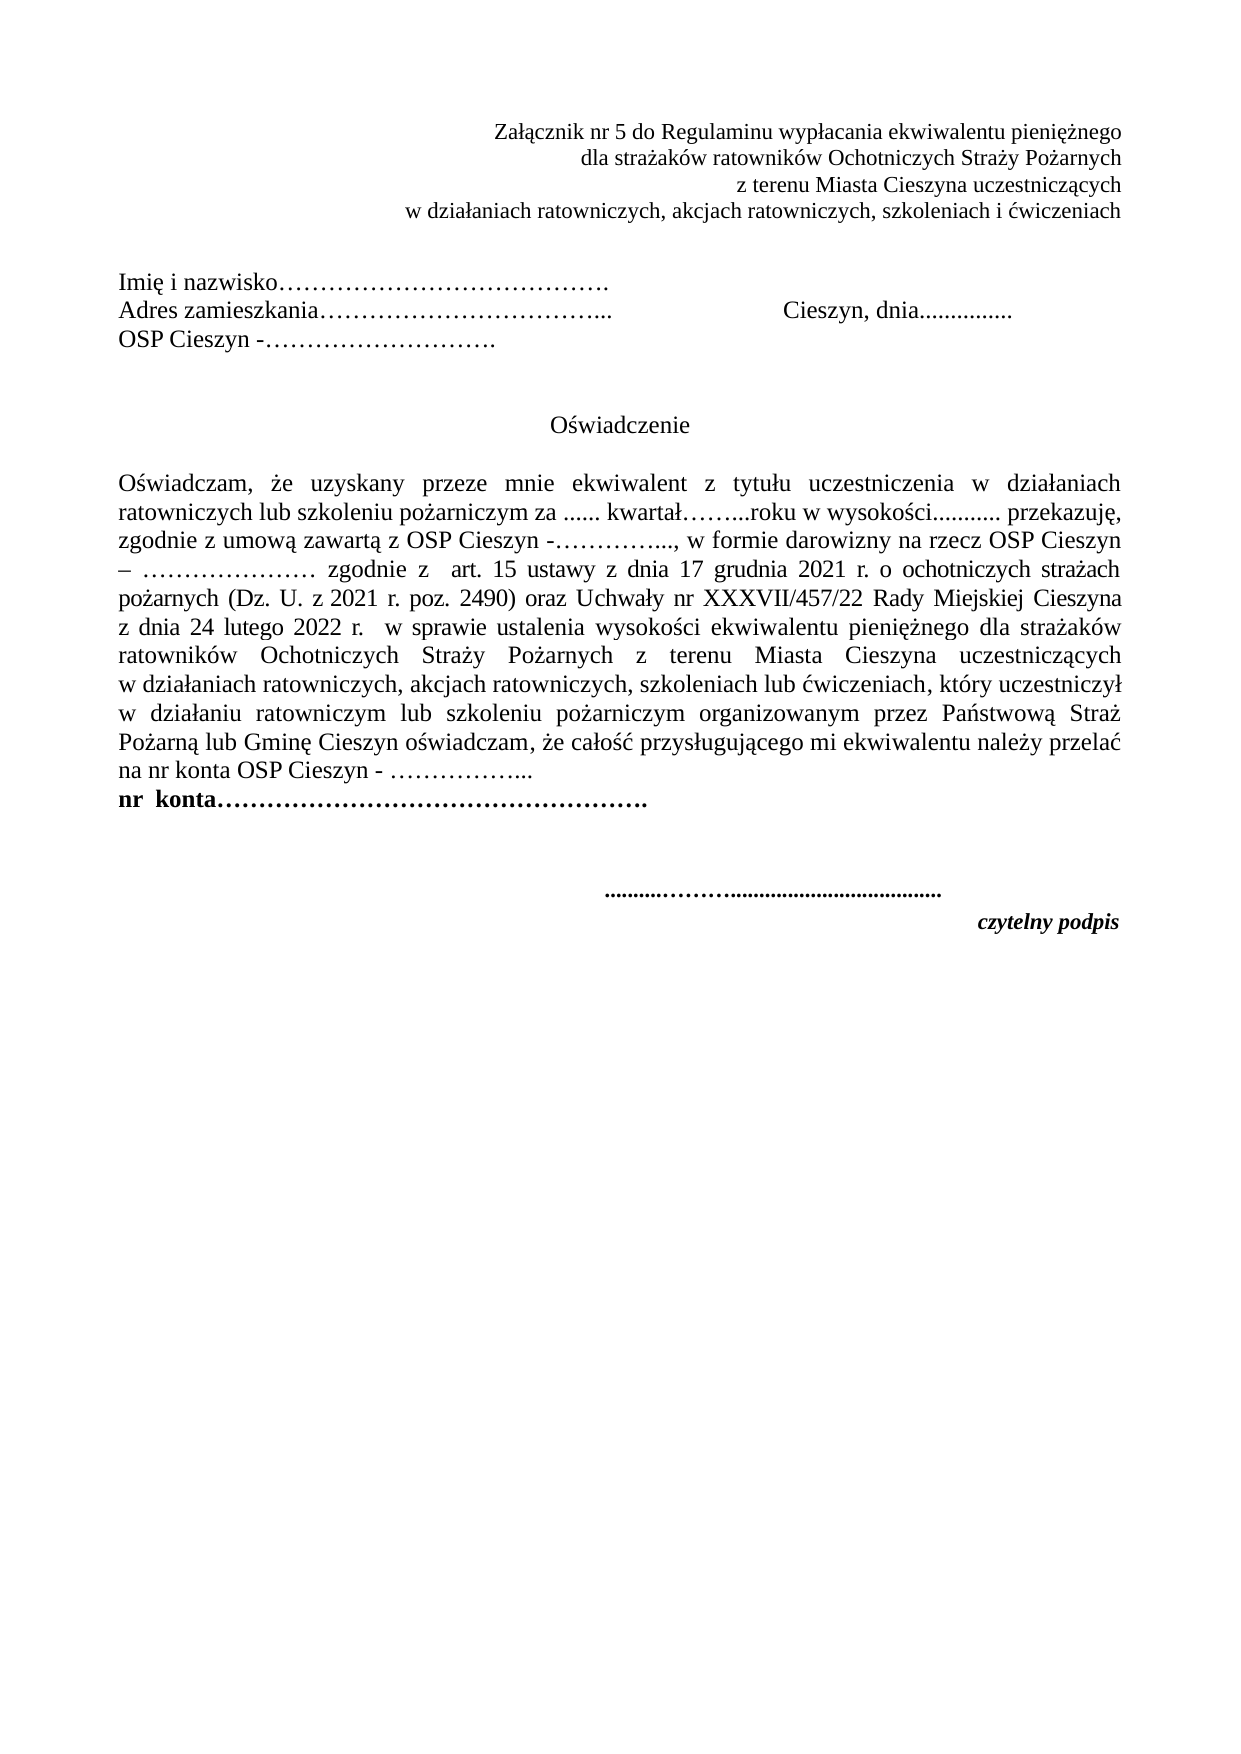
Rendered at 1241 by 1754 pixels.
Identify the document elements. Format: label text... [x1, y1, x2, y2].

text OSP Cieszyn -………………………. [118, 324, 1122, 353]
text Oświadczam, że uzyskany przeze mnie ekwiwalent z tytułu uczestniczenia w działaniach ratowniczych lub szkoleniu pożarniczym za ...... kwartał……...roku w wysokości........... przekazuję, zgodnie z umową zawartą z OSP Cieszyn -…………..., w formie darowizny na rzecz OSP Cieszyn – ………………… zgodnie z art. 15 ustawy z dnia 17 grudnia 2021 r. o ochotniczych strażach pożarnych (Dz. U. z 2021 r. poz. 2490) oraz Uchwały nr XXXVII/457/22 Rady Miejskiej Cieszyna z dnia 24 lutego 2022 r. w sprawie ustalenia wysokości ekwiwalentu pieniężnego dla strażaków ratowników Ochotniczych Straży Pożarnych z terenu Miasta Cieszyna uczestniczących w działaniach ratowniczych, akcjach ratowniczych, szkoleniach lub ćwiczeniach, który uczestniczył w działaniu ratowniczym lub szkoleniu pożarniczym organizowanym przez Państwową Straż Pożarną lub Gminę Cieszyn oświadczam, że całość przysługującego mi ekwiwalentu należy przelać na nr konta OSP Cieszyn - ……………... [118, 468, 1122, 784]
text ..........………..................................... czytelny podpis [118, 870, 1122, 934]
text nr konta……………………………………………. [118, 784, 1122, 813]
text dla strażaków ratowników Ochotniczych Straży Pożarnych [118, 144, 1122, 171]
text Imię i nazwisko…………………………………. [118, 267, 1122, 295]
text z terenu Miasta Cieszyna uczestniczących w działaniach ratowniczych, akcjach ratowniczych, szkoleniach i ćwiczeniach [118, 171, 1122, 223]
text Adres zamieszkania……………………………... Cieszyn, dnia............... [118, 295, 1122, 324]
text Oświadczenie [118, 410, 1122, 439]
text Załącznik nr 5 do Regulaminu wypłacania ekwiwalentu pieniężnego [118, 118, 1122, 144]
